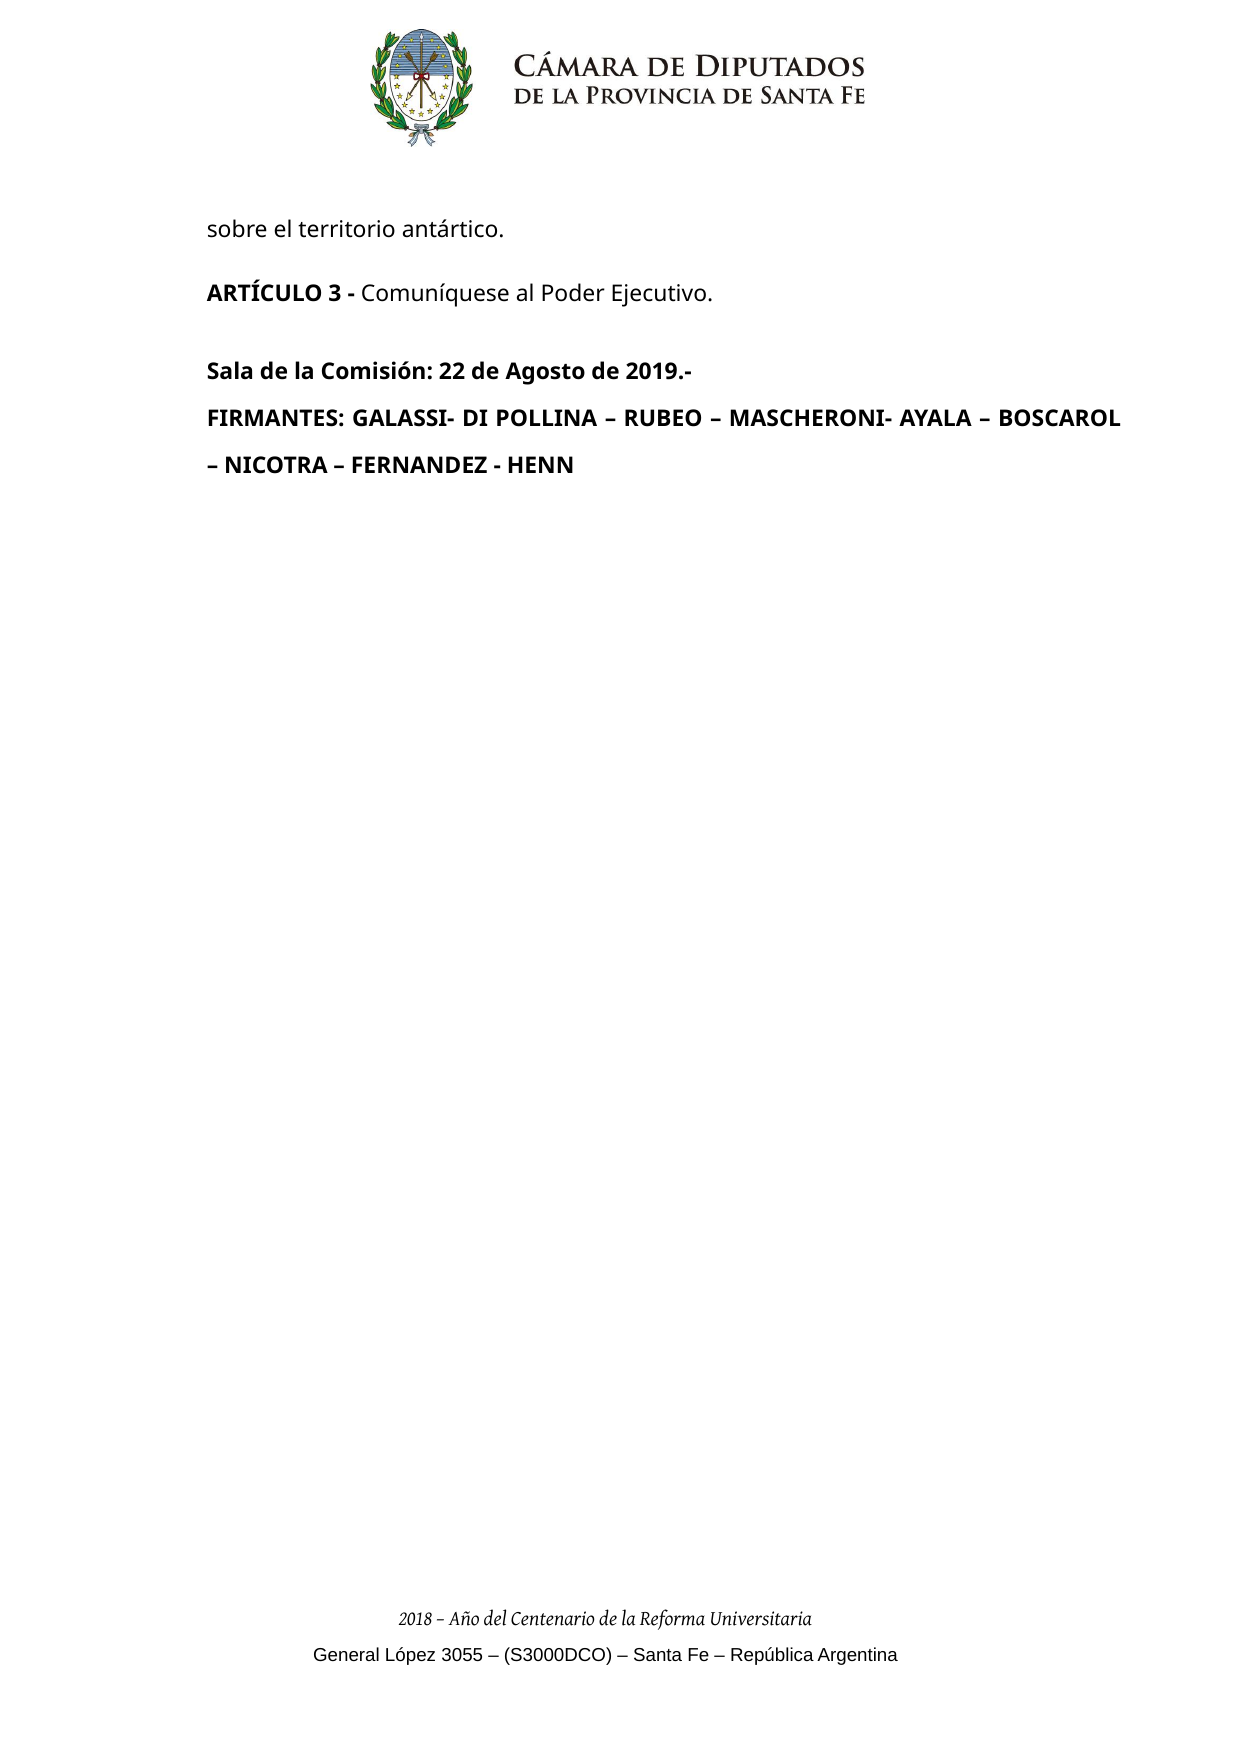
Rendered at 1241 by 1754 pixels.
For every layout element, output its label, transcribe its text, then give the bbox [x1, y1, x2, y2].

text FIRMANTES: GALASSI- DI POLLINA – RUBEO – MASCHERONI- AYALA – BOSCAROL – NICOTRA – FERNANDEZ - HENN [207, 402, 1122, 480]
text sobre el territorio antártico. [207, 213, 1122, 244]
text Sala de la Comisión: 22 de Agosto de 2019.- [207, 355, 1122, 387]
text ARTÍCULO 3 - Comuníquese al Poder Ejecutivo. [207, 277, 1122, 308]
picture [370, 29, 865, 151]
